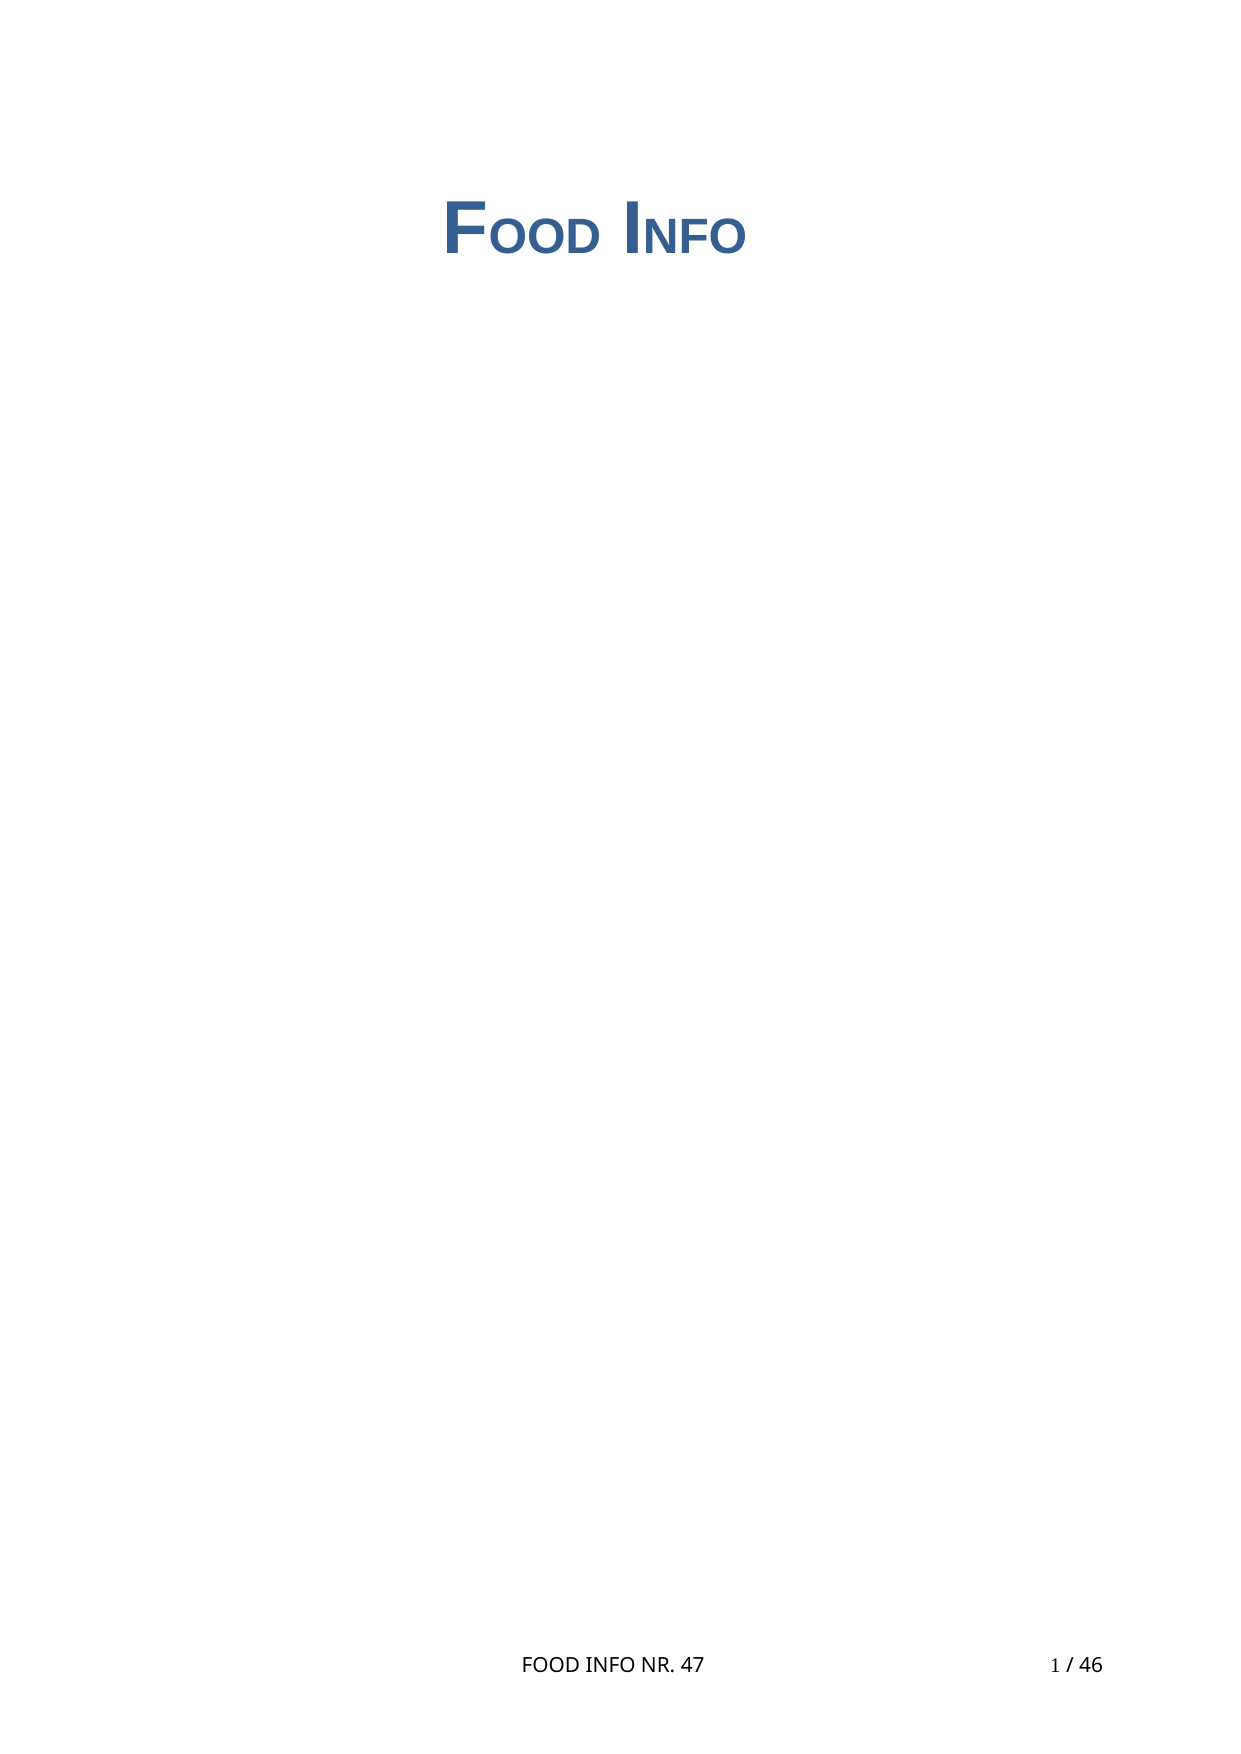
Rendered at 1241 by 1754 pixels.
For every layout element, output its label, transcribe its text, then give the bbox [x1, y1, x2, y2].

subtitle Food Info [82, 183, 1107, 269]
